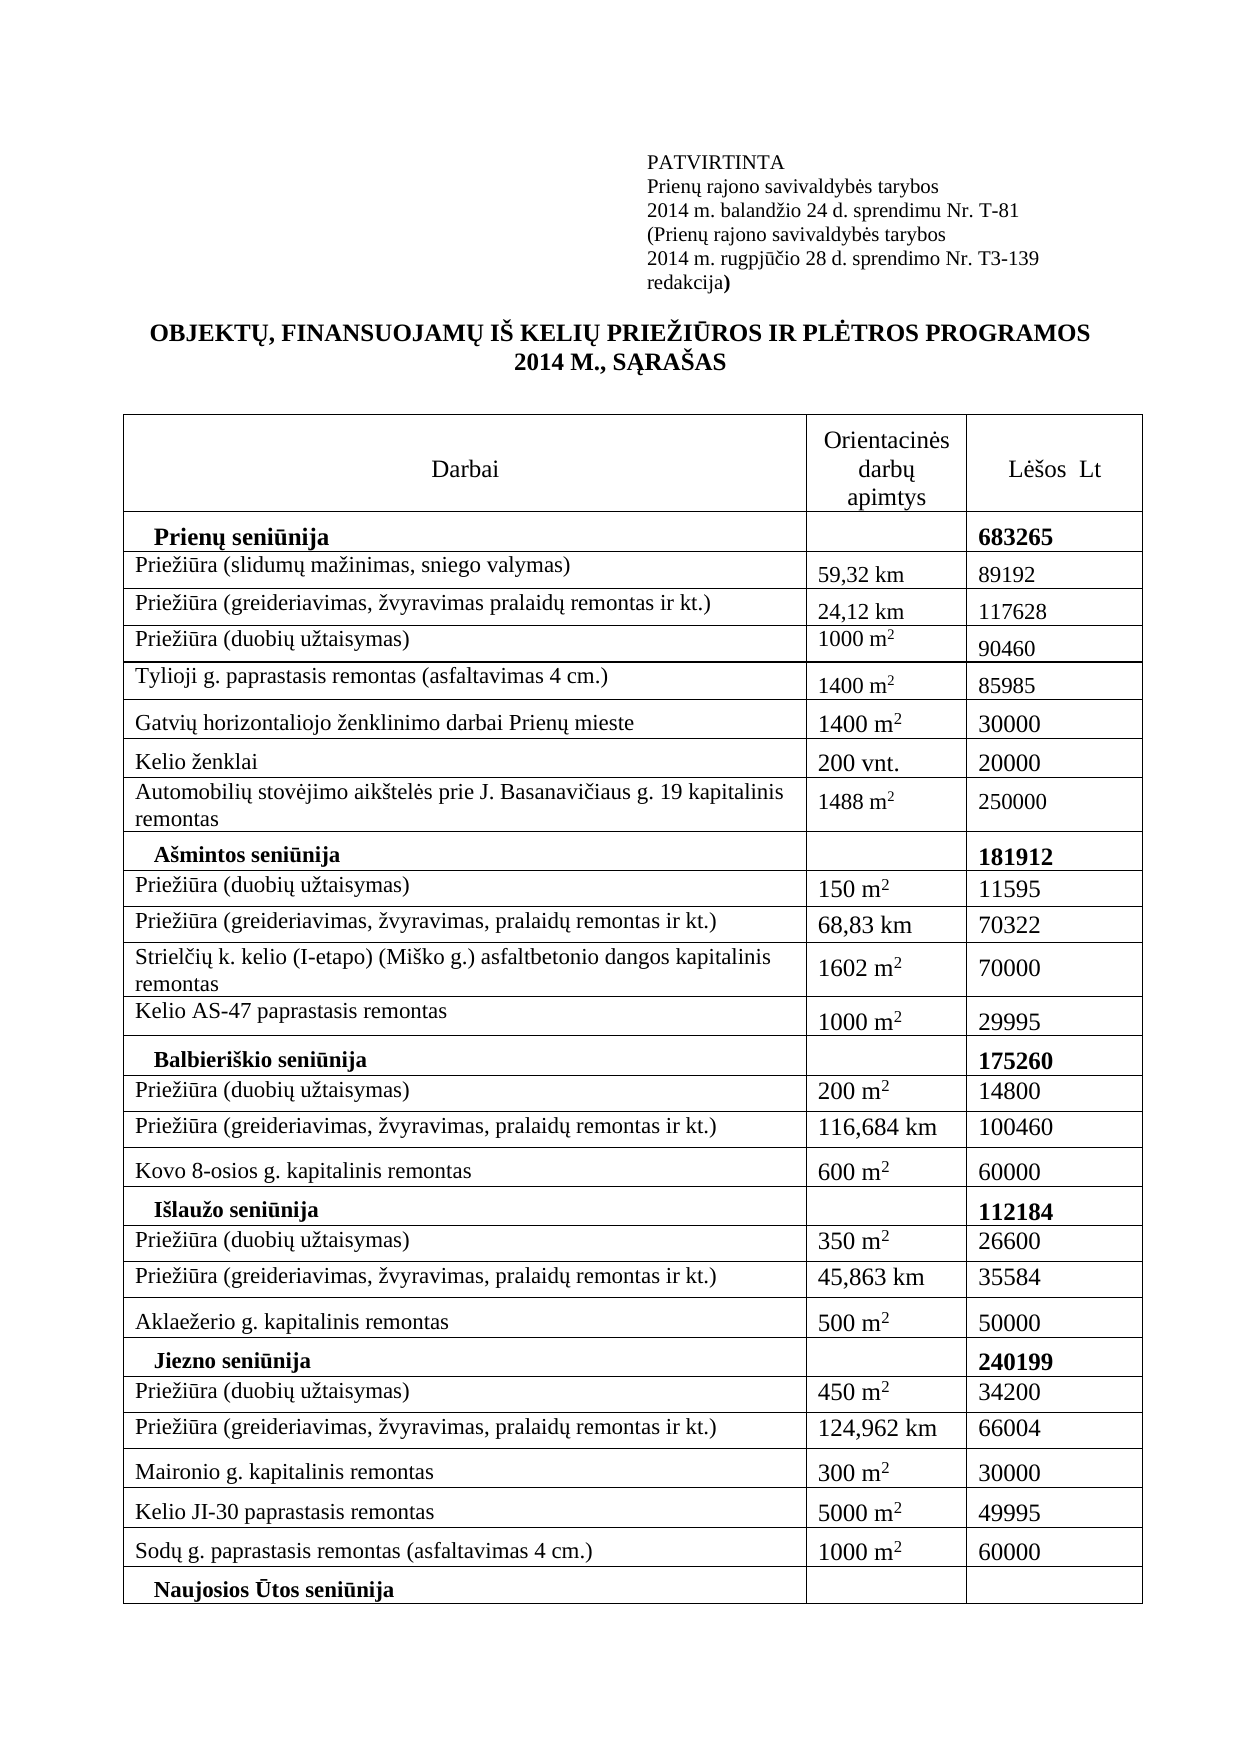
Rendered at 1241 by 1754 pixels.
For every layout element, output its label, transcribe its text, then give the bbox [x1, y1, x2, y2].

table_cell Strielčių k. kelio (I-etapo) (Miško g.) asfaltbetonio dangos kapitalinis remontas [124, 943, 806, 996]
table_cell 1488 m2 [807, 778, 966, 831]
table_cell Kelio AS-47 paprastasis remontas [124, 997, 806, 1035]
table_cell Balbieriškio seniūnija [124, 1036, 806, 1075]
table_cell Automobilių stovėjimo aikštelės prie J. Basanavičiaus g. 19 kapitalinis remontas [124, 778, 806, 831]
table_cell 11595 [967, 871, 1142, 906]
table_cell 124,962 km [807, 1413, 966, 1448]
table_cell Priežiūra (greideriavimas, žvyravimas, pralaidų remontas ir kt.) [124, 1112, 806, 1147]
table_cell 350 m2 [807, 1226, 966, 1261]
table_cell 250000 [967, 778, 1142, 831]
table_cell 30000 [967, 1449, 1142, 1487]
table_cell 5000 m2 [807, 1488, 966, 1527]
table_cell 50000 [967, 1298, 1142, 1337]
table_cell 200 m2 [807, 1076, 966, 1111]
table_header Orientacinės darbų apimtys [807, 415, 966, 511]
table_cell 14800 [967, 1076, 1142, 1111]
table_cell 60000 [967, 1148, 1142, 1186]
table_cell 24,12 km [807, 589, 966, 624]
table_cell Priežiūra (duobių užtaisymas) [124, 626, 806, 661]
table_cell 300 m2 [807, 1449, 966, 1487]
table_cell 89192 [967, 552, 1142, 587]
table_cell 240199 [967, 1338, 1142, 1376]
text 2014 M., SĄRAŠAS [112, 347, 1128, 376]
table_cell 29995 [967, 997, 1142, 1035]
table_cell Priežiūra (duobių užtaisymas) [124, 871, 806, 906]
table_cell Priežiūra (greideriavimas, žvyravimas, pralaidų remontas ir kt.) [124, 907, 806, 942]
table_cell 70322 [967, 907, 1142, 942]
text redakcija) [647, 270, 1128, 294]
table_cell [807, 1036, 966, 1075]
text (Prienų rajono savivaldybės tarybos [647, 222, 1128, 246]
table_cell 30000 [967, 700, 1142, 738]
table_cell 59,32 km [807, 552, 966, 587]
table_cell 85985 [967, 663, 1142, 698]
table_cell 49995 [967, 1488, 1142, 1527]
table_cell 117628 [967, 589, 1142, 624]
table_cell 500 m2 [807, 1298, 966, 1337]
table_cell 45,863 km [807, 1262, 966, 1297]
table_cell Priežiūra (slidumų mažinimas, sniego valymas) [124, 552, 806, 587]
text 2014 m. rugpjūčio 28 d. sprendimo Nr. T3-139 [647, 246, 1128, 270]
table_cell 450 m2 [807, 1377, 966, 1412]
table_cell 600 m2 [807, 1148, 966, 1186]
table_cell 175260 [967, 1036, 1142, 1075]
table_cell 1602 m2 [807, 943, 966, 996]
table_cell [807, 512, 966, 551]
table_cell Naujosios Ūtos seniūnija [124, 1567, 806, 1603]
table_cell Priežiūra (greideriavimas, žvyravimas, pralaidų remontas ir kt.) [124, 1262, 806, 1297]
table_cell Kelio JI-30 paprastasis remontas [124, 1488, 806, 1527]
text OBJEKTŲ, FINANSUOJAMŲ IŠ KELIŲ PRIEŽIŪROS IR PLĖTROS PROGRAMOS [112, 318, 1128, 347]
table_cell 116,684 km [807, 1112, 966, 1147]
table_cell 90460 [967, 626, 1142, 661]
table_cell Priežiūra (duobių užtaisymas) [124, 1377, 806, 1412]
table_cell Išlaužo seniūnija [124, 1187, 806, 1225]
table_cell Priežiūra (duobių užtaisymas) [124, 1076, 806, 1111]
table_cell 181912 [967, 832, 1142, 870]
table_cell 26600 [967, 1226, 1142, 1261]
table_cell 1400 m2 [807, 700, 966, 738]
table_cell [967, 1567, 1142, 1603]
table_cell 1000 m2 [807, 997, 966, 1035]
table_cell Priežiūra (greideriavimas, žvyravimas, pralaidų remontas ir kt.) [124, 1413, 806, 1448]
table_cell Priežiūra (greideriavimas, žvyravimas pralaidų remontas ir kt.) [124, 589, 806, 624]
table_cell 1000 m2 [807, 626, 966, 661]
table_cell Kovo 8-osios g. kapitalinis remontas [124, 1148, 806, 1186]
table_cell Kelio ženklai [124, 739, 806, 777]
table_cell Aklaežerio g. kapitalinis remontas [124, 1298, 806, 1337]
table_cell 34200 [967, 1377, 1142, 1412]
table_cell 683265 [967, 512, 1142, 551]
table_cell [807, 1567, 966, 1603]
table_cell 35584 [967, 1262, 1142, 1297]
table_cell Ašmintos seniūnija [124, 832, 806, 870]
table_cell 1400 m2 [807, 663, 966, 698]
table_cell 112184 [967, 1187, 1142, 1225]
table_cell 70000 [967, 943, 1142, 996]
table_cell Tylioji g. paprastasis remontas (asfaltavimas 4 cm.) [124, 663, 806, 698]
table_cell 68,83 km [807, 907, 966, 942]
table_header Lėšos Lt [967, 415, 1142, 511]
table_cell [807, 832, 966, 870]
table_cell 100460 [967, 1112, 1142, 1147]
table_cell [807, 1338, 966, 1376]
table_cell 20000 [967, 739, 1142, 777]
table_cell Maironio g. kapitalinis remontas [124, 1449, 806, 1487]
table_cell Priežiūra (duobių užtaisymas) [124, 1226, 806, 1261]
table_cell 1000 m2 [807, 1528, 966, 1566]
table_cell 150 m2 [807, 871, 966, 906]
table_cell [807, 1187, 966, 1225]
text PATVIRTINTA Prienų rajono savivaldybės tarybos 2014 m. balandžio 24 d. sprendimu Nr. T-81 [647, 150, 1128, 222]
table_cell 60000 [967, 1528, 1142, 1566]
table_header Darbai [124, 415, 806, 511]
table_cell Gatvių horizontaliojo ženklinimo darbai Prienų mieste [124, 700, 806, 738]
table_cell 200 vnt. [807, 739, 966, 777]
table_cell 66004 [967, 1413, 1142, 1448]
table_cell Prienų seniūnija [124, 512, 806, 551]
table_cell Sodų g. paprastasis remontas (asfaltavimas 4 cm.) [124, 1528, 806, 1566]
table_cell Jiezno seniūnija [124, 1338, 806, 1376]
